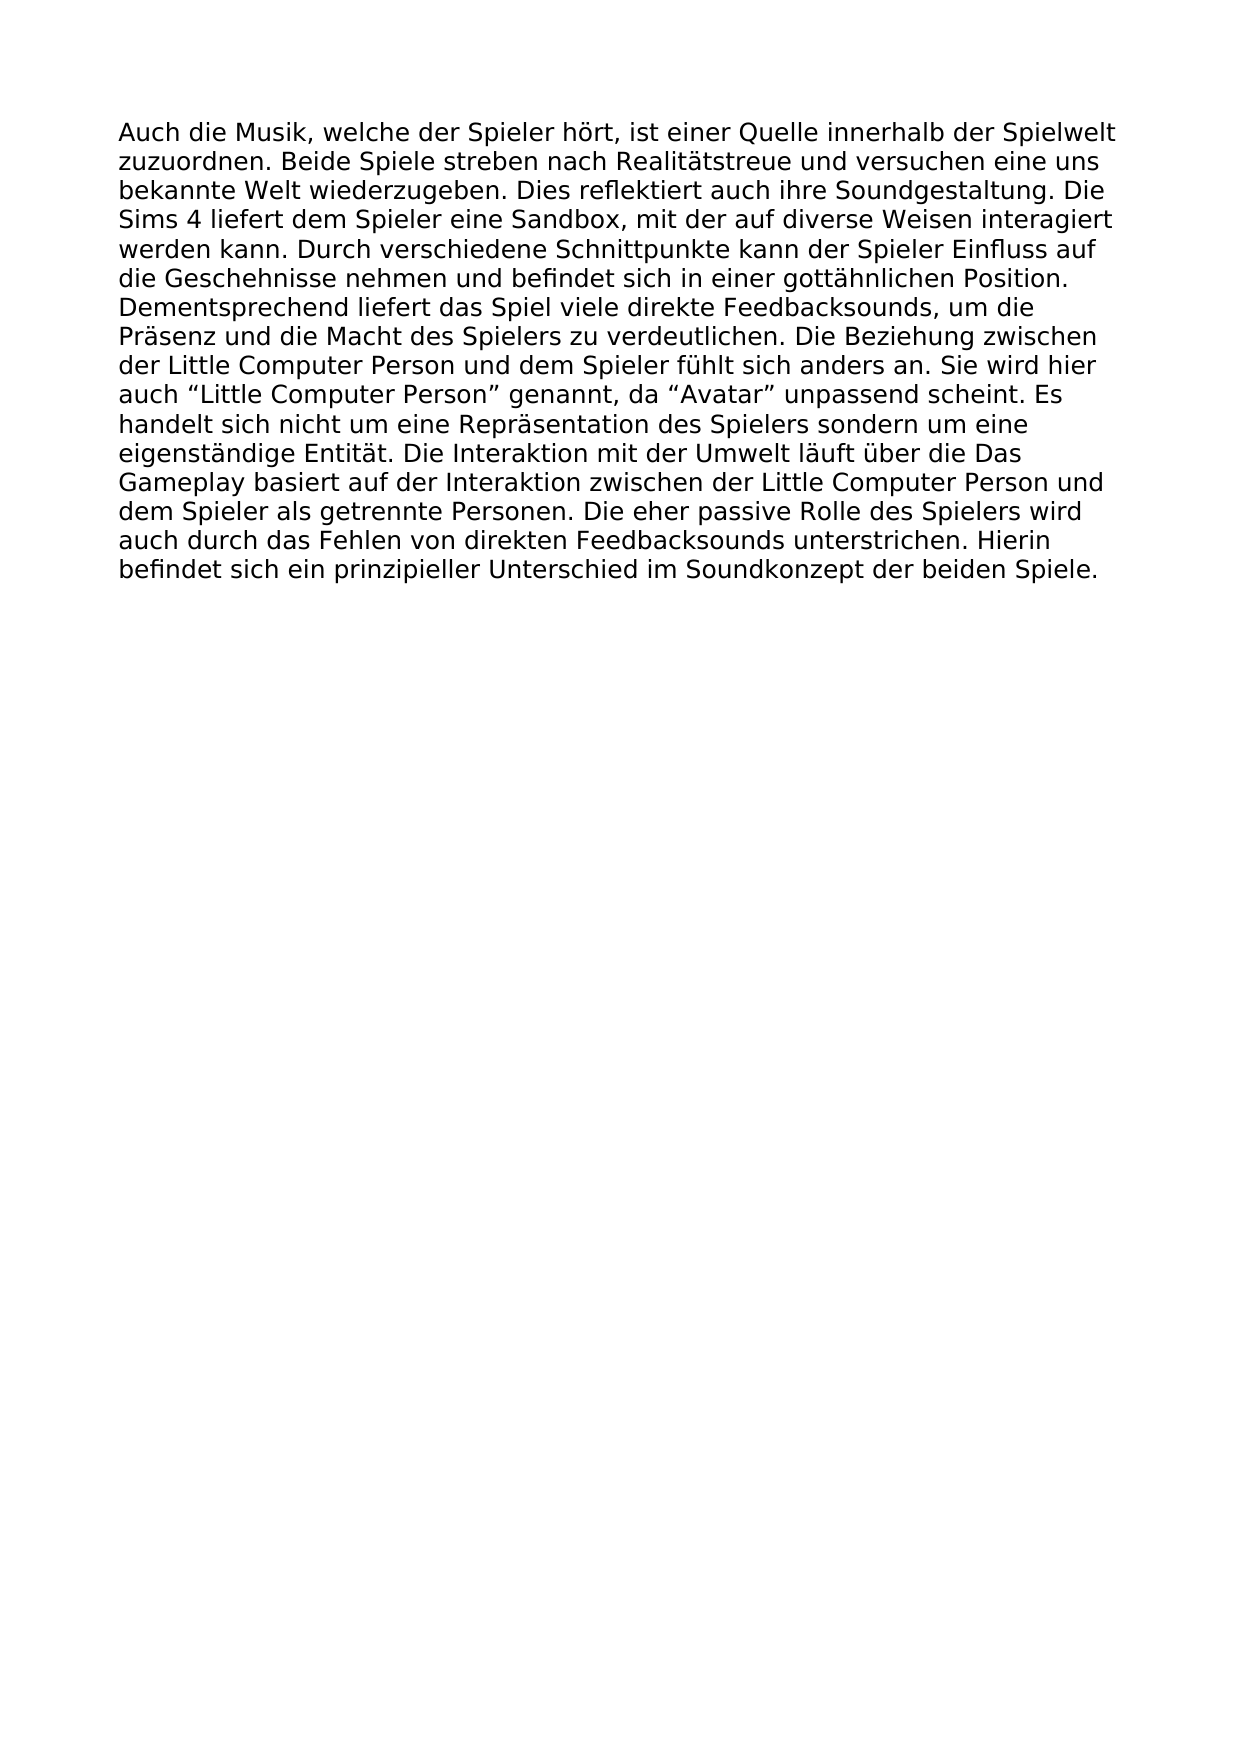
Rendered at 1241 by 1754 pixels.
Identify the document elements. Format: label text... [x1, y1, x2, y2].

text Auch die Musik, welche der Spieler hört, ist einer Quelle innerhalb der Spielwelt zuzuordnen. Beide Spiele streben nach Realitätstreue und versuchen eine uns bekannte Welt wiederzugeben. Dies reflektiert auch ihre Soundgestaltung. Die Sims 4 liefert dem Spieler eine Sandbox, mit der auf diverse Weisen interagiert werden kann. Durch verschiedene Schnittpunkte kann der Spieler Einfluss auf die Geschehnisse nehmen und befindet sich in einer gottähnlichen Position. Dementsprechend liefert das Spiel viele direkte Feedbacksounds, um die Präsenz und die Macht des Spielers zu verdeutlichen. Die Beziehung zwischen der Little Computer Person und dem Spieler fühlt sich anders an. Sie wird hier auch “Little Computer Person” genannt, da “Avatar” unpassend scheint. Es handelt sich nicht um eine Repräsentation des Spielers sondern um eine eigenständige Entität. Die Interaktion mit der Umwelt läuft über die Das Gameplay basiert auf der Interaktion zwischen der Little Computer Person und dem Spieler als getrennte Personen. Die eher passive Rolle des Spielers wird auch durch das Fehlen von direkten Feedbacksounds unterstrichen. Hierin befindet sich ein prinzipieller Unterschied im Soundkonzept der beiden Spiele. [118, 118, 1122, 585]
